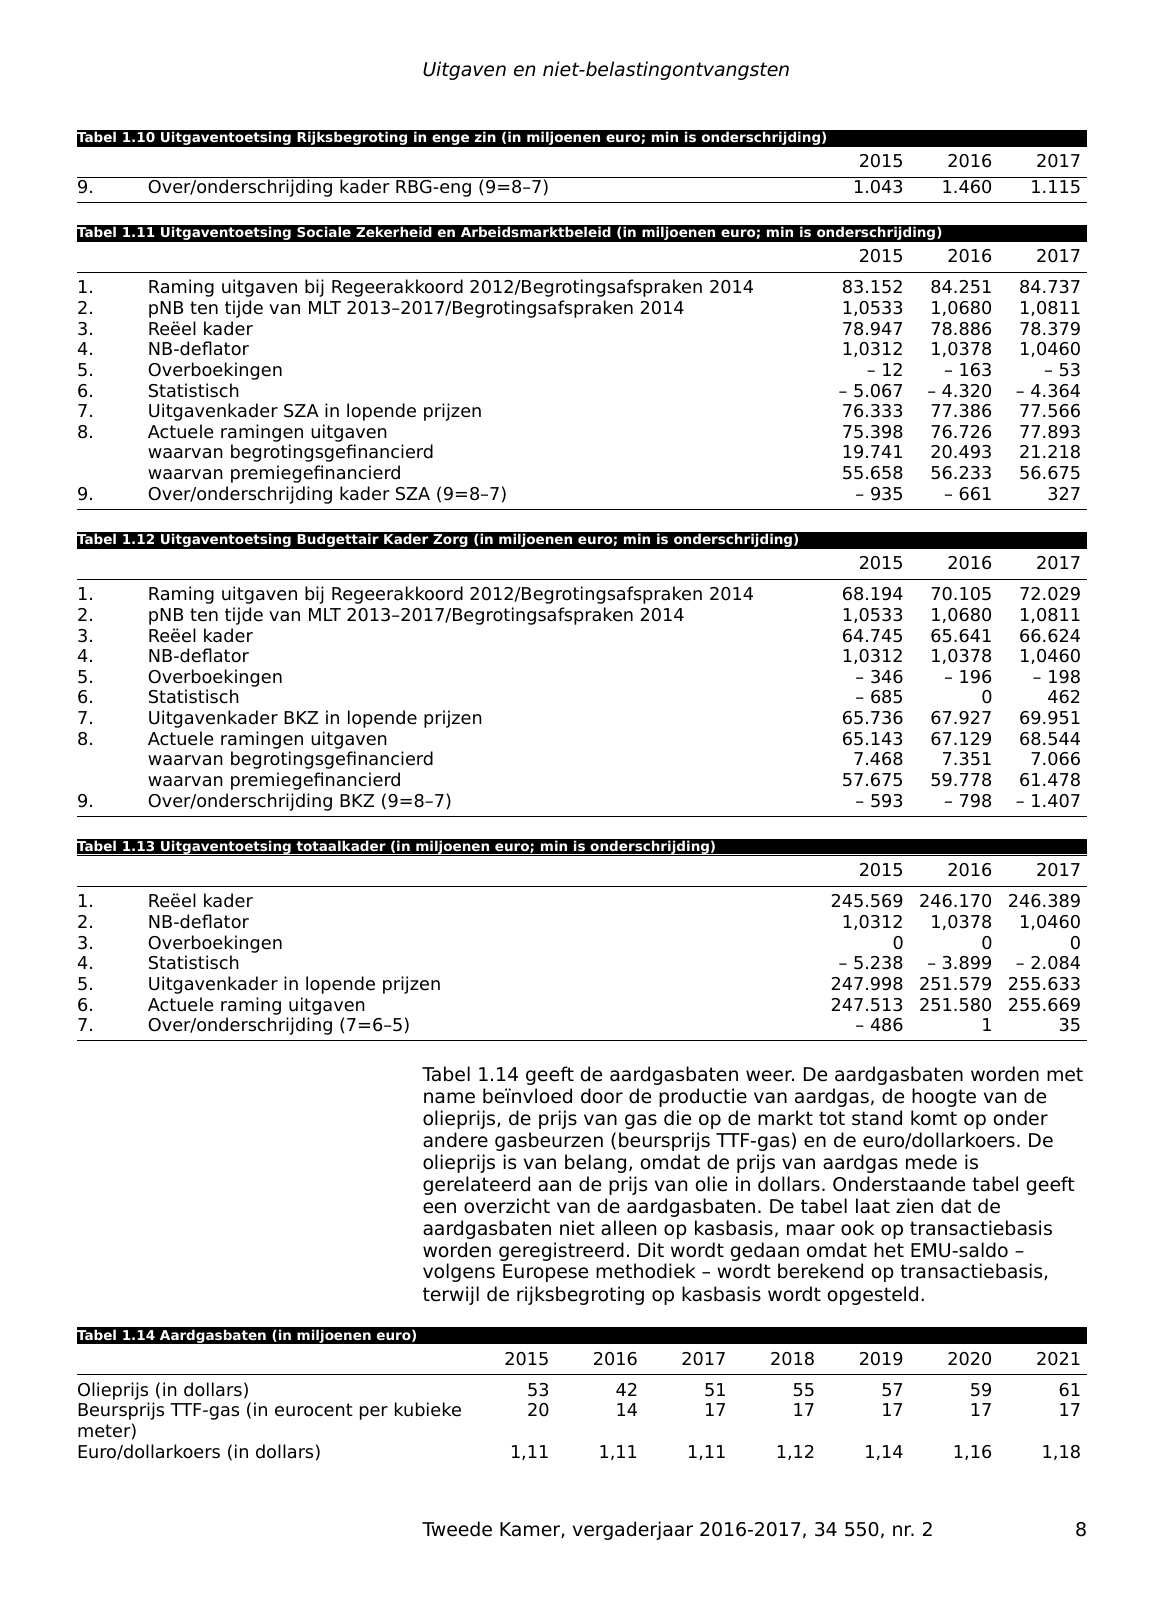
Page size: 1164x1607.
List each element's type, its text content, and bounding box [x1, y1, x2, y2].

table_cell [77, 242, 142, 272]
table_cell 3. [77, 933, 142, 953]
table_cell 17 [821, 1400, 909, 1442]
table_cell 246.389 [998, 887, 1087, 912]
table_cell 1,11 [555, 1442, 644, 1462]
table_cell 2. [77, 605, 142, 626]
table_cell 3. [77, 626, 142, 646]
table_cell 1,18 [998, 1442, 1087, 1462]
table_cell Actuele raming uitgaven [142, 995, 821, 1015]
table_cell – 4.364 [998, 381, 1087, 401]
table_cell Reëel kader [142, 887, 821, 912]
table_cell 55 [732, 1375, 821, 1400]
table_cell 68.544 [998, 729, 1087, 749]
table_cell 83.152 [821, 273, 909, 298]
table_cell 3. [77, 319, 142, 339]
table_cell 2016 [555, 1344, 644, 1374]
table_cell 2015 [821, 242, 909, 272]
table_cell 67.129 [909, 729, 998, 749]
table_cell – 798 [909, 791, 998, 816]
table_cell 1 [909, 1015, 998, 1040]
table_cell 51 [644, 1375, 732, 1400]
table_cell 7. [77, 708, 142, 729]
table_cell 247.998 [821, 974, 909, 994]
table_cell [77, 770, 142, 791]
table_cell 1,0460 [998, 646, 1087, 667]
table_cell 2021 [998, 1344, 1087, 1374]
table_cell waarvan begrotingsgefinancierd [142, 749, 821, 770]
table_cell 462 [998, 688, 1087, 708]
table_cell 35 [998, 1015, 1087, 1040]
table_cell 1.043 [821, 178, 909, 202]
table_cell 1,12 [732, 1442, 821, 1462]
table_cell [142, 549, 821, 579]
table_cell 78.379 [998, 319, 1087, 339]
table_cell Actuele ramingen uitgaven [142, 422, 821, 442]
table_cell Over/onderschrijding kader SZA (9=8–7) [142, 484, 821, 509]
table_cell 59 [909, 1375, 998, 1400]
table_cell 4. [77, 953, 142, 974]
table_cell – 346 [821, 667, 909, 687]
table_cell Overboekingen [142, 360, 821, 381]
table_cell 84.251 [909, 273, 998, 298]
table_cell [77, 549, 142, 579]
table_cell 19.741 [821, 443, 909, 463]
table_cell – 486 [821, 1015, 909, 1040]
table_cell Overboekingen [142, 933, 821, 953]
table_cell 2015 [821, 856, 909, 886]
table_cell 0 [909, 933, 998, 953]
table_cell 327 [998, 484, 1087, 509]
table_cell [77, 443, 142, 463]
table_header Tabel 1.14 Aardgasbaten (in miljoenen euro) [77, 1327, 1087, 1343]
table_cell Euro/dollarkoers (in dollars) [77, 1442, 466, 1462]
table_cell 70.105 [909, 580, 998, 605]
table_cell – 593 [821, 791, 909, 816]
table_cell 6. [77, 995, 142, 1015]
table_cell 1.115 [998, 178, 1087, 202]
table_cell – 1.407 [998, 791, 1087, 816]
table_cell 64.745 [821, 626, 909, 646]
table_cell 2017 [998, 242, 1087, 272]
table_cell 2016 [909, 147, 998, 177]
table_cell 2016 [909, 242, 998, 272]
table_cell 7.351 [909, 749, 998, 770]
table_cell 1,16 [909, 1442, 998, 1462]
table_cell NB-deflator [142, 646, 821, 667]
table_cell – 5.067 [821, 381, 909, 401]
table_cell 2. [77, 298, 142, 319]
table_cell 76.333 [821, 401, 909, 422]
table_cell 66.624 [998, 626, 1087, 646]
table_cell 2018 [732, 1344, 821, 1374]
table_cell 1. [77, 273, 142, 298]
table_cell Raming uitgaven bij Regeerakkoord 2012/Begrotingsafspraken 2014 [142, 580, 821, 605]
table_cell 20.493 [909, 443, 998, 463]
table_header Tabel 1.13 Uitgaventoetsing totaalkader (in miljoenen euro; min is onderschrijding) [77, 839, 1087, 854]
table_cell 1,0533 [821, 298, 909, 319]
table_cell Statistisch [142, 381, 821, 401]
table_cell 1,0378 [909, 912, 998, 933]
table_cell 17 [644, 1400, 732, 1442]
table_cell 2017 [998, 549, 1087, 579]
table_cell 4. [77, 339, 142, 360]
table_cell – 196 [909, 667, 998, 687]
table_cell – 935 [821, 484, 909, 509]
table_cell 1. [77, 580, 142, 605]
table_cell 2017 [644, 1344, 732, 1374]
table_cell – 53 [998, 360, 1087, 381]
table_cell Beursprijs TTF-gas (in eurocent per kubieke meter) [77, 1400, 466, 1442]
table_cell 7. [77, 401, 142, 422]
table_cell pNB ten tijde van MLT 2013–2017/Begrotingsafspraken 2014 [142, 298, 821, 319]
table_cell Uitgavenkader BKZ in lopende prijzen [142, 708, 821, 729]
table_cell [77, 147, 142, 177]
table_cell 21.218 [998, 443, 1087, 463]
table_cell Uitgavenkader in lopende prijzen [142, 974, 821, 994]
table_cell 1,0312 [821, 339, 909, 360]
table_cell [142, 242, 821, 272]
table_cell 5. [77, 974, 142, 994]
table_header Tabel 1.10 Uitgaventoetsing Rijksbegroting in enge zin (in miljoenen euro; min is onderschrijding) [77, 130, 1087, 146]
table_cell – 685 [821, 688, 909, 708]
table_cell 68.194 [821, 580, 909, 605]
table_cell 1,11 [466, 1442, 555, 1462]
table_cell 7. [77, 1015, 142, 1040]
table_cell 6. [77, 381, 142, 401]
table_cell – 4.320 [909, 381, 998, 401]
table_cell [142, 147, 821, 177]
table_cell [77, 463, 142, 484]
table_cell 2. [77, 912, 142, 933]
table_cell 8. [77, 729, 142, 749]
table_cell Overboekingen [142, 667, 821, 687]
table_cell 247.513 [821, 995, 909, 1015]
table_cell 17 [909, 1400, 998, 1442]
table_cell Uitgavenkader SZA in lopende prijzen [142, 401, 821, 422]
table_cell [77, 749, 142, 770]
table_cell 77.893 [998, 422, 1087, 442]
table_cell 246.170 [909, 887, 998, 912]
table_cell 67.927 [909, 708, 998, 729]
table_cell – 661 [909, 484, 998, 509]
table_cell 77.386 [909, 401, 998, 422]
table_cell 0 [821, 933, 909, 953]
table_header Tabel 1.12 Uitgaventoetsing Budgettair Kader Zorg (in miljoenen euro; min is onderschrijding) [77, 532, 1087, 548]
table_cell 20 [466, 1400, 555, 1442]
table_cell 59.778 [909, 770, 998, 791]
table_cell 57 [821, 1375, 909, 1400]
table_cell [77, 1344, 466, 1374]
table_cell 9. [77, 791, 142, 816]
table_cell 1,0312 [821, 646, 909, 667]
table_cell 65.143 [821, 729, 909, 749]
table_cell 2020 [909, 1344, 998, 1374]
table_cell 1,0680 [909, 298, 998, 319]
table_cell 14 [555, 1400, 644, 1442]
table_cell – 12 [821, 360, 909, 381]
table_cell 0 [909, 688, 998, 708]
table_cell 2015 [821, 549, 909, 579]
table_cell 255.633 [998, 974, 1087, 994]
table_cell 245.569 [821, 887, 909, 912]
table_cell 1,0460 [998, 339, 1087, 360]
table_cell 65.641 [909, 626, 998, 646]
table_cell 1,0680 [909, 605, 998, 626]
table_cell 78.886 [909, 319, 998, 339]
table_cell 2016 [909, 856, 998, 886]
table_cell 84.737 [998, 273, 1087, 298]
table_cell 4. [77, 646, 142, 667]
table_cell 1,0533 [821, 605, 909, 626]
table_cell 77.566 [998, 401, 1087, 422]
table_cell 5. [77, 667, 142, 687]
table_cell Statistisch [142, 688, 821, 708]
table_cell 8. [77, 422, 142, 442]
table_cell waarvan premiegefinancierd [142, 770, 821, 791]
table_cell NB-deflator [142, 339, 821, 360]
table_cell 1,14 [821, 1442, 909, 1462]
table_cell 61.478 [998, 770, 1087, 791]
table_cell 251.579 [909, 974, 998, 994]
table_cell – 2.084 [998, 953, 1087, 974]
table_cell 56.233 [909, 463, 998, 484]
table_cell 1,0378 [909, 646, 998, 667]
table_cell 72.029 [998, 580, 1087, 605]
table_cell 7.468 [821, 749, 909, 770]
table_cell 1,0811 [998, 298, 1087, 319]
table_cell 1,11 [644, 1442, 732, 1462]
table_cell NB-deflator [142, 912, 821, 933]
table_cell 53 [466, 1375, 555, 1400]
table_cell – 5.238 [821, 953, 909, 974]
table_cell 251.580 [909, 995, 998, 1015]
table_cell pNB ten tijde van MLT 2013–2017/Begrotingsafspraken 2014 [142, 605, 821, 626]
table_cell 56.675 [998, 463, 1087, 484]
table_cell 17 [998, 1400, 1087, 1442]
table_cell 1,0460 [998, 912, 1087, 933]
table_cell 1.460 [909, 178, 998, 202]
table_cell [77, 856, 142, 886]
table_cell 75.398 [821, 422, 909, 442]
table_cell 76.726 [909, 422, 998, 442]
table_cell Over/onderschrijding (7=6–5) [142, 1015, 821, 1040]
table_cell 57.675 [821, 770, 909, 791]
table_header Tabel 1.11 Uitgaventoetsing Sociale Zekerheid en Arbeidsmarktbeleid (in miljoenen euro; min is onderschrijding) [77, 225, 1087, 241]
table_cell Reëel kader [142, 319, 821, 339]
table_cell Over/onderschrijding BKZ (9=8–7) [142, 791, 821, 816]
table_cell 2017 [998, 147, 1087, 177]
table_cell 2017 [998, 856, 1087, 886]
table_cell 42 [555, 1375, 644, 1400]
table_cell 0 [998, 933, 1087, 953]
table_cell [142, 856, 821, 886]
table_cell waarvan begrotingsgefinancierd [142, 443, 821, 463]
table_cell 1,0378 [909, 339, 998, 360]
table_cell Statistisch [142, 953, 821, 974]
table_cell Olieprijs (in dollars) [77, 1375, 466, 1400]
table_cell Actuele ramingen uitgaven [142, 729, 821, 749]
table_cell 1,0312 [821, 912, 909, 933]
table_cell 5. [77, 360, 142, 381]
table_cell 1,0811 [998, 605, 1087, 626]
table_cell 17 [732, 1400, 821, 1442]
table_cell 6. [77, 688, 142, 708]
table_cell 55.658 [821, 463, 909, 484]
table_cell – 3.899 [909, 953, 998, 974]
table_cell – 198 [998, 667, 1087, 687]
table_cell 69.951 [998, 708, 1087, 729]
table_cell 2015 [821, 147, 909, 177]
table_cell 2016 [909, 549, 998, 579]
table_cell 65.736 [821, 708, 909, 729]
table_cell 61 [998, 1375, 1087, 1400]
table_cell waarvan premiegefinancierd [142, 463, 821, 484]
table_cell 9. [77, 484, 142, 509]
table_cell Over/onderschrijding kader RBG-eng (9=8–7) [142, 178, 821, 202]
table_cell 7.066 [998, 749, 1087, 770]
table_cell Reëel kader [142, 626, 821, 646]
table_cell 78.947 [821, 319, 909, 339]
table_cell 2019 [821, 1344, 909, 1374]
table_cell 255.669 [998, 995, 1087, 1015]
text Tabel 1.14 geeft de aardgasbaten weer. De aardgasbaten worden met name beïnvloed door de productie van aardgas, de hoogte van de olieprijs, de prijs van gas die op de markt tot stand komt op onder andere gasbeurzen (beursprijs TTF-gas) en de euro/dollarkoers. De olieprijs is van belang, omdat de prijs van aardgas mede is gerelateerd aan de prijs van olie in dollars. Onderstaande tabel geeft een overzicht van de aardgasbaten. De tabel laat zien dat de aardgasbaten niet alleen op kasbasis, maar ook op transactiebasis worden geregistreerd. Dit wordt gedaan omdat het EMU-saldo – volgens Europese methodiek – wordt berekend op transactiebasis, terwijl de rijksbegroting op kasbasis wordt opgesteld. [422, 1064, 1087, 1305]
table_cell Raming uitgaven bij Regeerakkoord 2012/Begrotingsafspraken 2014 [142, 273, 821, 298]
table_cell 2015 [466, 1344, 555, 1374]
table_cell 1. [77, 887, 142, 912]
table_cell – 163 [909, 360, 998, 381]
table_cell 9. [77, 178, 142, 202]
